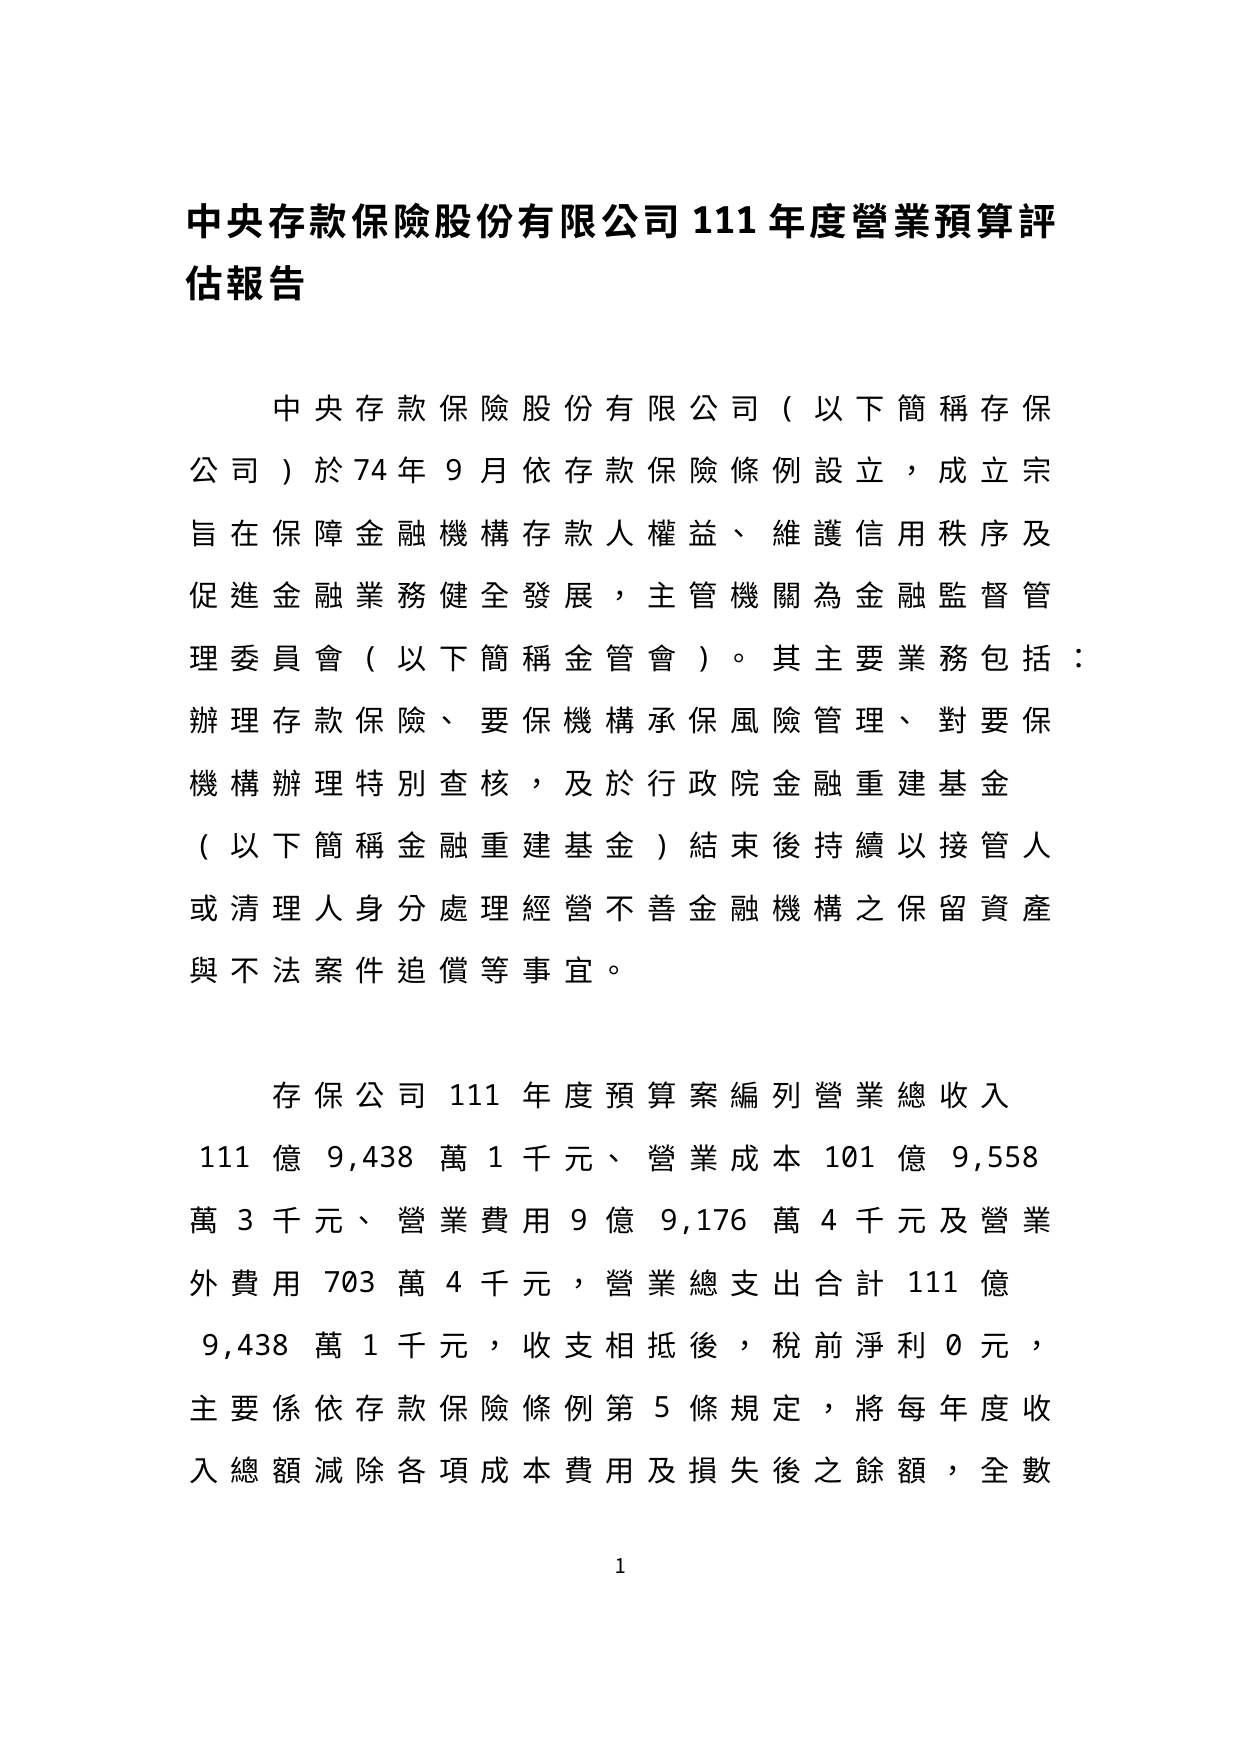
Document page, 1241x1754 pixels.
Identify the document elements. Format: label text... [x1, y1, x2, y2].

text 中央存款保險股份有限公司(以下簡稱存保公司)於74年9月依存款保險條例設立，成立宗旨在保障金融機構存款人權益、維護信用秩序及促進金融業務健全發展，主管機關為金融監督管理委員會(以下簡稱金管會)。其主要業務包括：辦理存款保險、要保機構承保風險管理、對要保機構辦理特別查核，及於行政院金融重建基金(以下簡稱金融重建基金)結束後持續以接管人或清理人身分處理經營不善金融機構之保留資產與不法案件追償等事宜。 [183, 365, 1058, 990]
text 存保公司111年度預算案編列營業總收入111億9,438萬1千元、營業成本101億9,558萬3千元、營業費用9億9,176萬4千元及營業外費用703萬4千元，營業總支出合計111億9,438萬1千元，收支相抵後，稅前淨利0元，主要係依存款保險條例第5條規定，將每年度收入總額減除各項成本費用及損失後之餘額，全數 [183, 1052, 1058, 1490]
text 中央存款保險股份有限公司111年度營業預算評估報告 [183, 177, 1058, 302]
